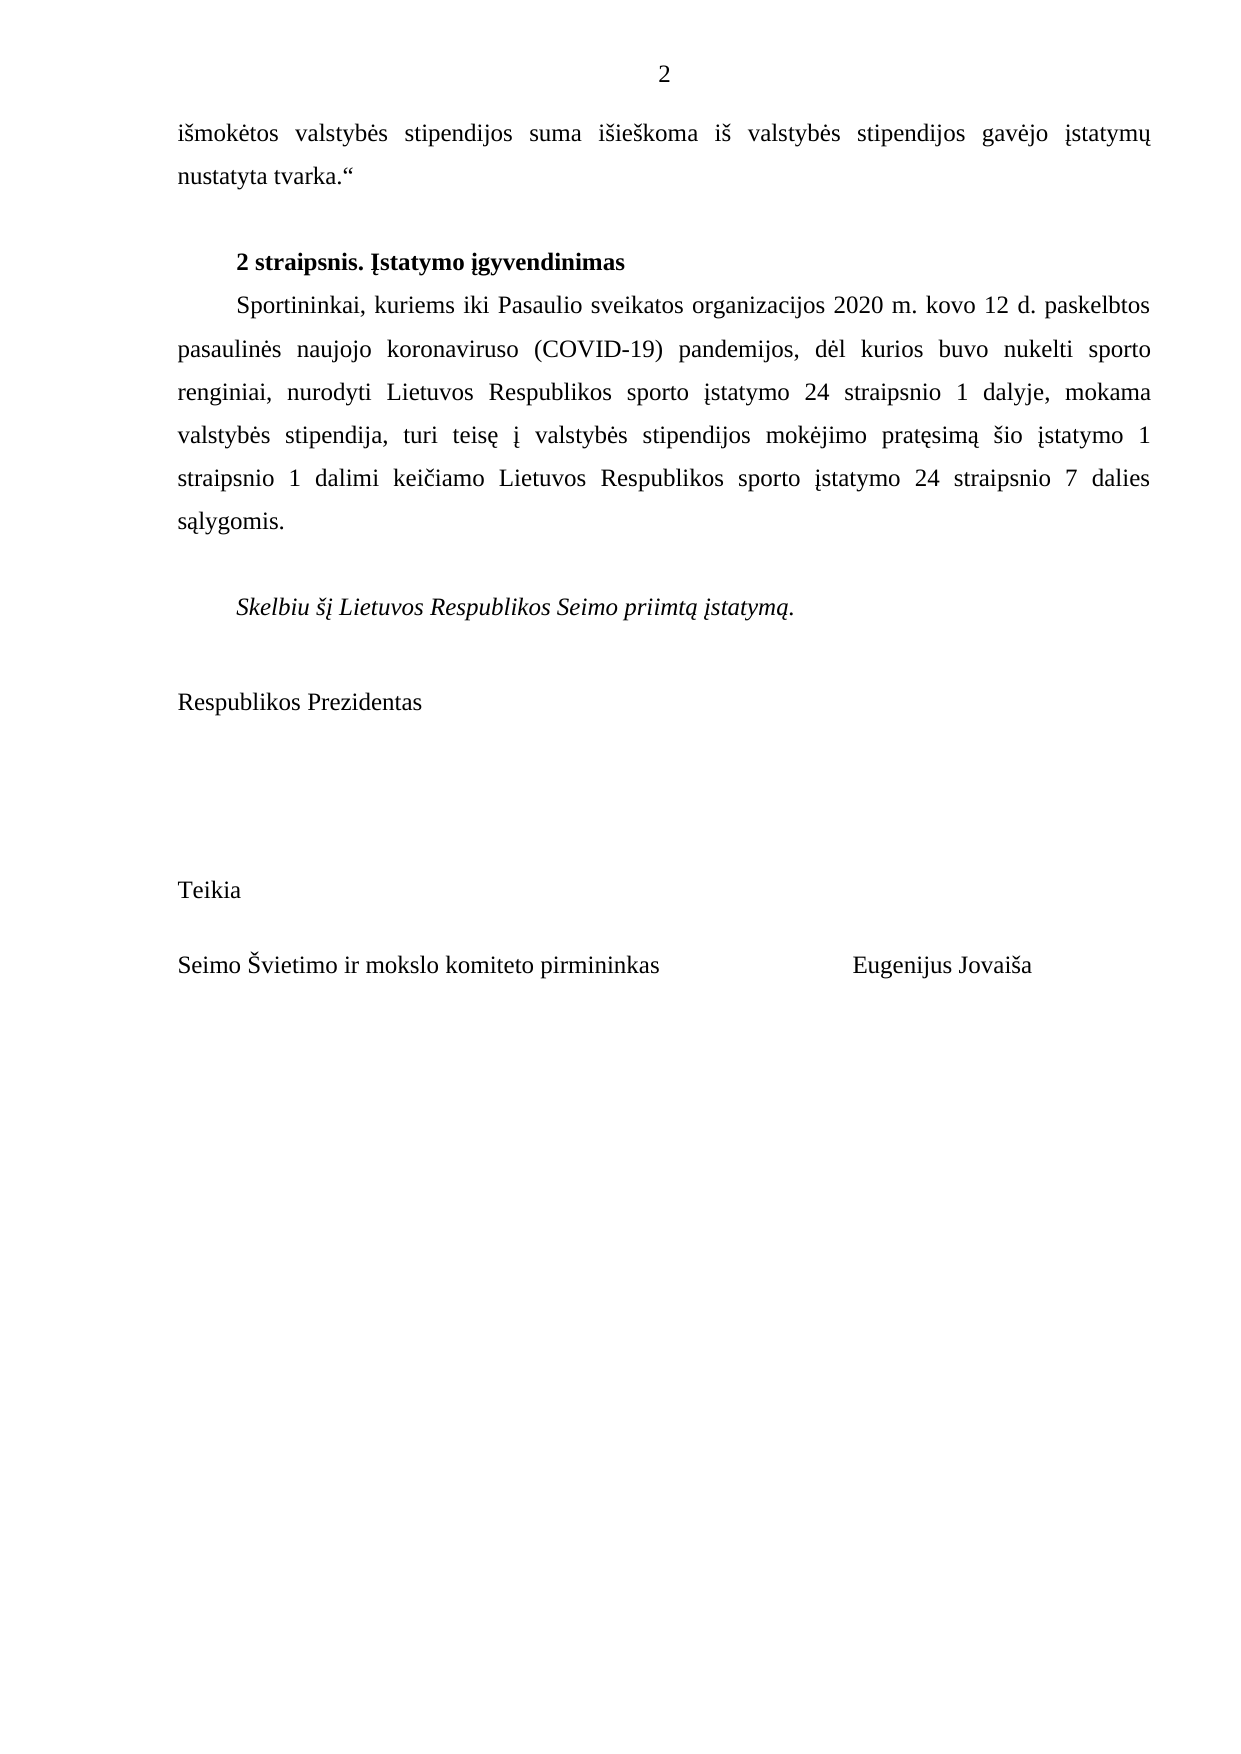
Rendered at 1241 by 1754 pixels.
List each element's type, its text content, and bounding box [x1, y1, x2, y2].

text Teikia [177, 866, 1152, 904]
text išmokėtos valstybės stipendijos suma išieškoma iš valstybės stipendijos gavėjo įstatymų nustatyta tvarka.“ [177, 118, 1152, 190]
text Respublikos Prezidentas [177, 679, 1152, 716]
text Seimo Švietimo ir mokslo komiteto pirmininkas Eugenijus Jovaiša [177, 941, 1152, 979]
text 2 straipsnis. Įstatymo įgyvendinimas [236, 247, 1152, 276]
text Sportininkai, kuriems iki Pasaulio sveikatos organizacijos 2020 m. kovo 12 d. paskelbtos pasaulinės naujojo koronaviruso (COVID-19) pandemijos, dėl kurios buvo nukelti sporto renginiai, nurodyti Lietuvos Respublikos sporto įstatymo 24 straipsnio 1 dalyje, mokama valstybės stipendija, turi teisę į valstybės stipendijos mokėjimo pratęsimą šio įstatymo 1 straipsnio 1 dalimi keičiamo Lietuvos Respublikos sporto įstatymo 24 straipsnio 7 dalies sąlygomis. [177, 291, 1152, 535]
text Skelbiu šį Lietuvos Respublikos Seimo priimtą įstatymą. [177, 592, 1152, 621]
